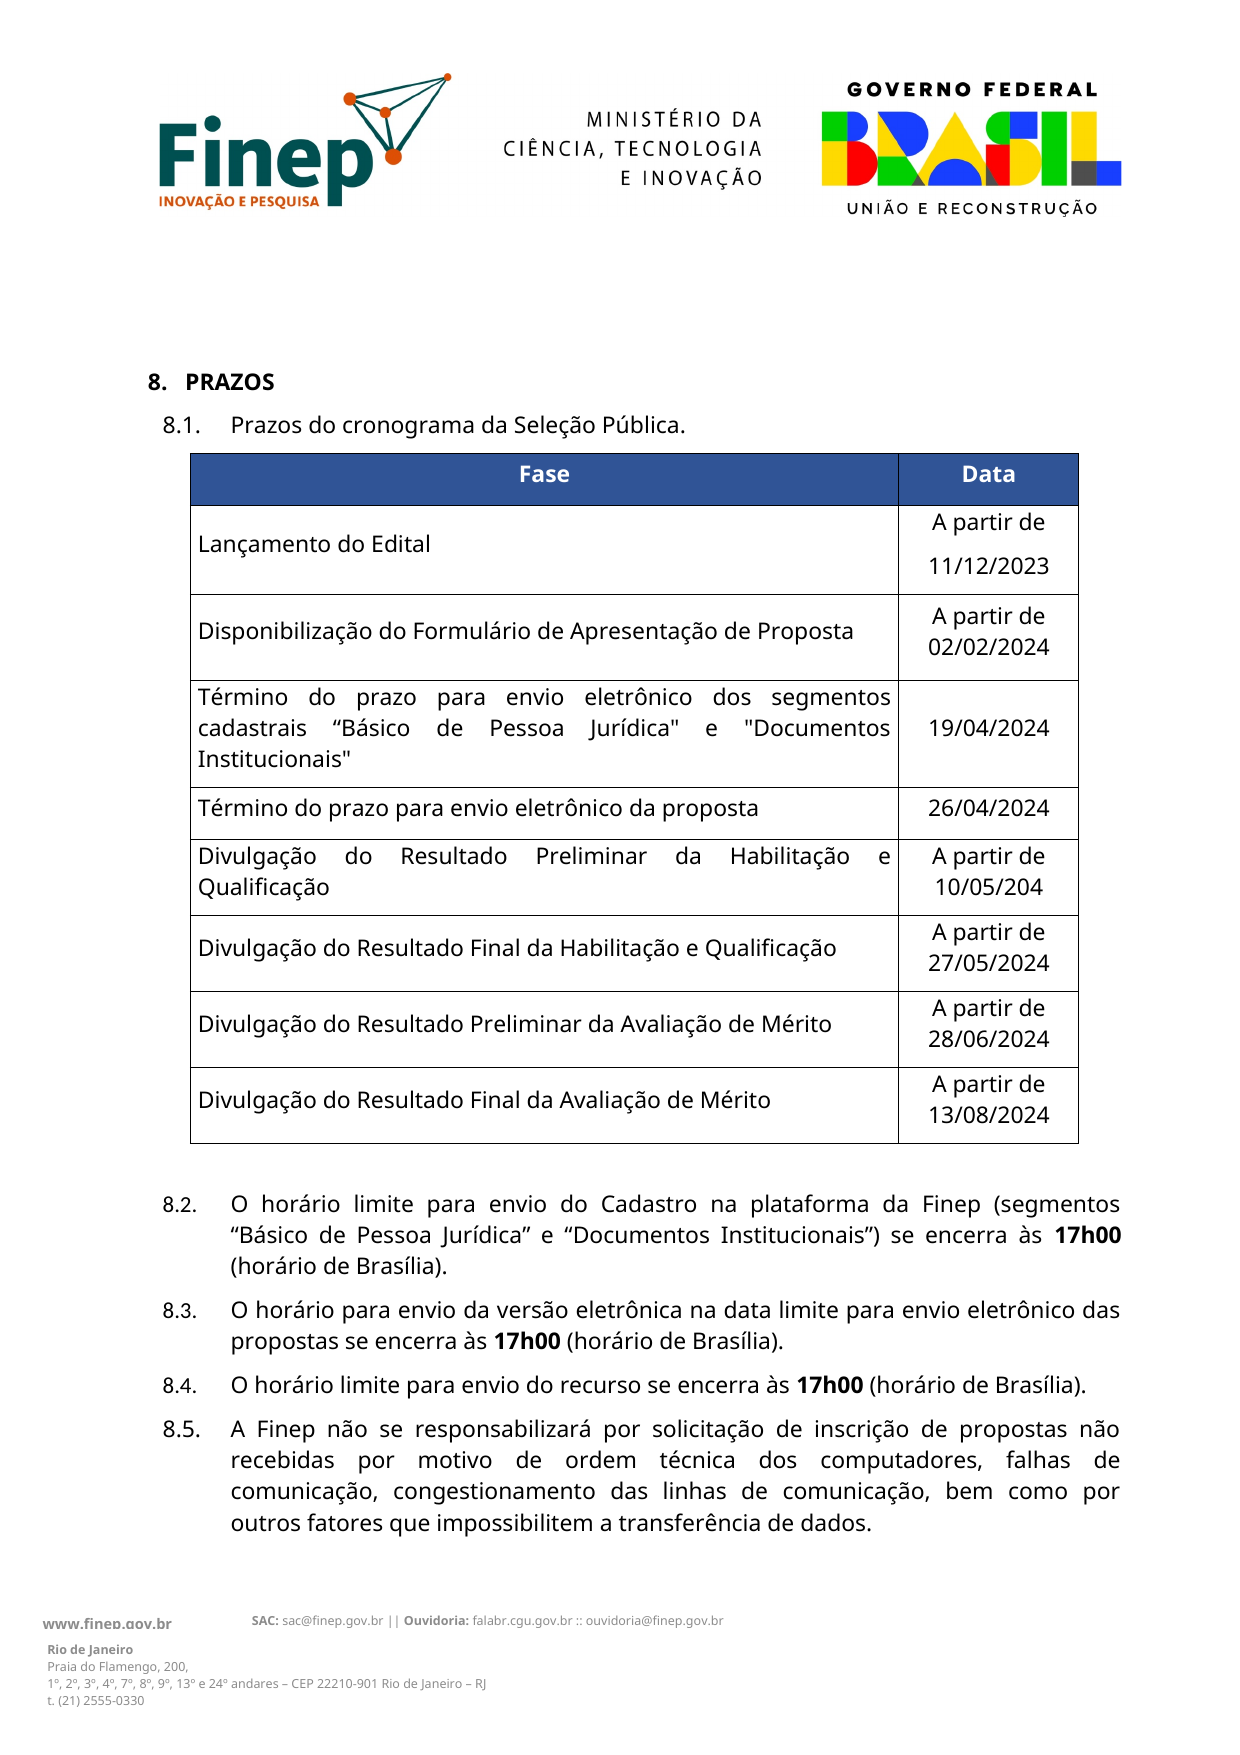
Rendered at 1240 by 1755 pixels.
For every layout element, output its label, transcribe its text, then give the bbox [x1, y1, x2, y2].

list O horário para envio da versão eletrônica na data limite para envio eletrônico das propostas se encerra às 17h00 (horário de Brasília). [162, 1294, 1121, 1357]
table_cell A partir de 27/05/2024 [899, 916, 1078, 991]
table_cell A partir de 28/06/2024 [899, 992, 1078, 1067]
table_cell Lançamento do Edital [191, 506, 898, 594]
list PRAZOS [148, 366, 1121, 397]
list O horário limite para envio do recurso se encerra às 17h00 (horário de Brasília). [162, 1369, 1121, 1400]
table_cell 26/04/2024 [899, 788, 1078, 839]
table_cell A partir de 02/02/2024 [899, 595, 1078, 679]
table_header Data [899, 454, 1078, 505]
table_cell Disponibilização do Formulário de Apresentação de Proposta [191, 595, 898, 679]
table_cell Divulgação do Resultado Preliminar da Avaliação de Mérito [191, 992, 898, 1067]
table_cell 19/04/2024 [899, 681, 1078, 787]
table_cell Término do prazo para envio eletrônico dos segmentos cadastrais “Básico de Pessoa Jurídica" e "Documentos Institucionais" [191, 681, 898, 787]
table_cell A partir de 11/12/2023 [899, 506, 1078, 594]
table_cell A partir de 10/05/204 [899, 840, 1078, 915]
list Prazos do cronograma da Seleção Pública. [162, 409, 1121, 441]
table_cell Divulgação do Resultado Final da Avaliação de Mérito [191, 1068, 898, 1143]
table_cell Término do prazo para envio eletrônico da proposta [191, 788, 898, 839]
list A Finep não se responsabilizará por solicitação de inscrição de propostas não recebidas por motivo de ordem técnica dos computadores, falhas de comunicação, congestionamento das linhas de comunicação, bem como por outros fatores que impossibilitem a transferência de dados. [162, 1413, 1121, 1538]
list O horário limite para envio do Cadastro na plataforma da Finep (segmentos “Básico de Pessoa Jurídica” e “Documentos Institucionais”) se encerra às 17h00 (horário de Brasília). [162, 1188, 1121, 1282]
table_header Fase [191, 454, 898, 505]
table_cell A partir de 13/08/2024 [899, 1068, 1078, 1143]
table_cell Divulgação do Resultado Final da Habilitação e Qualificação [191, 916, 898, 991]
table_cell Divulgação do Resultado Preliminar da Habilitação e Qualificação [191, 840, 898, 915]
